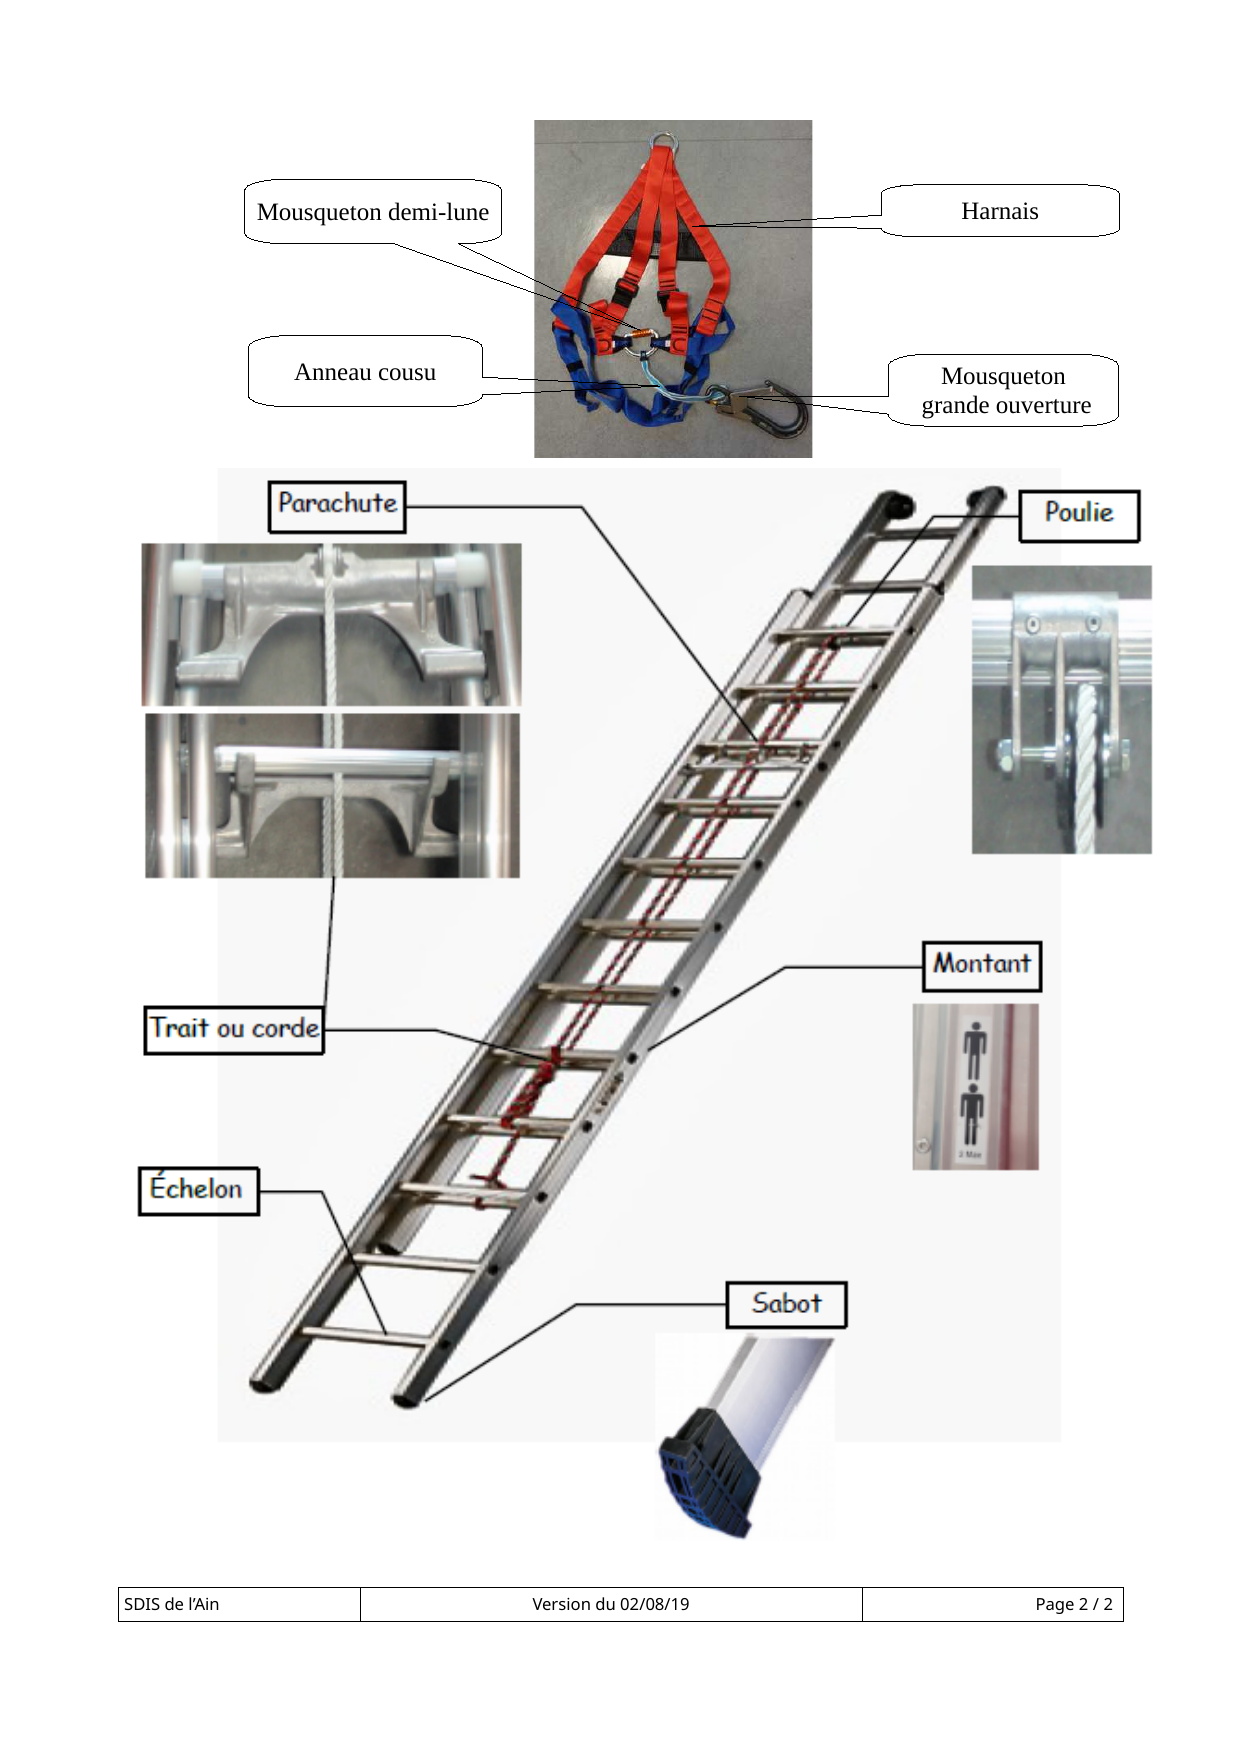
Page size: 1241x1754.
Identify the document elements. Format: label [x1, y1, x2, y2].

picture [118, 468, 1182, 1557]
picture [534, 120, 813, 458]
